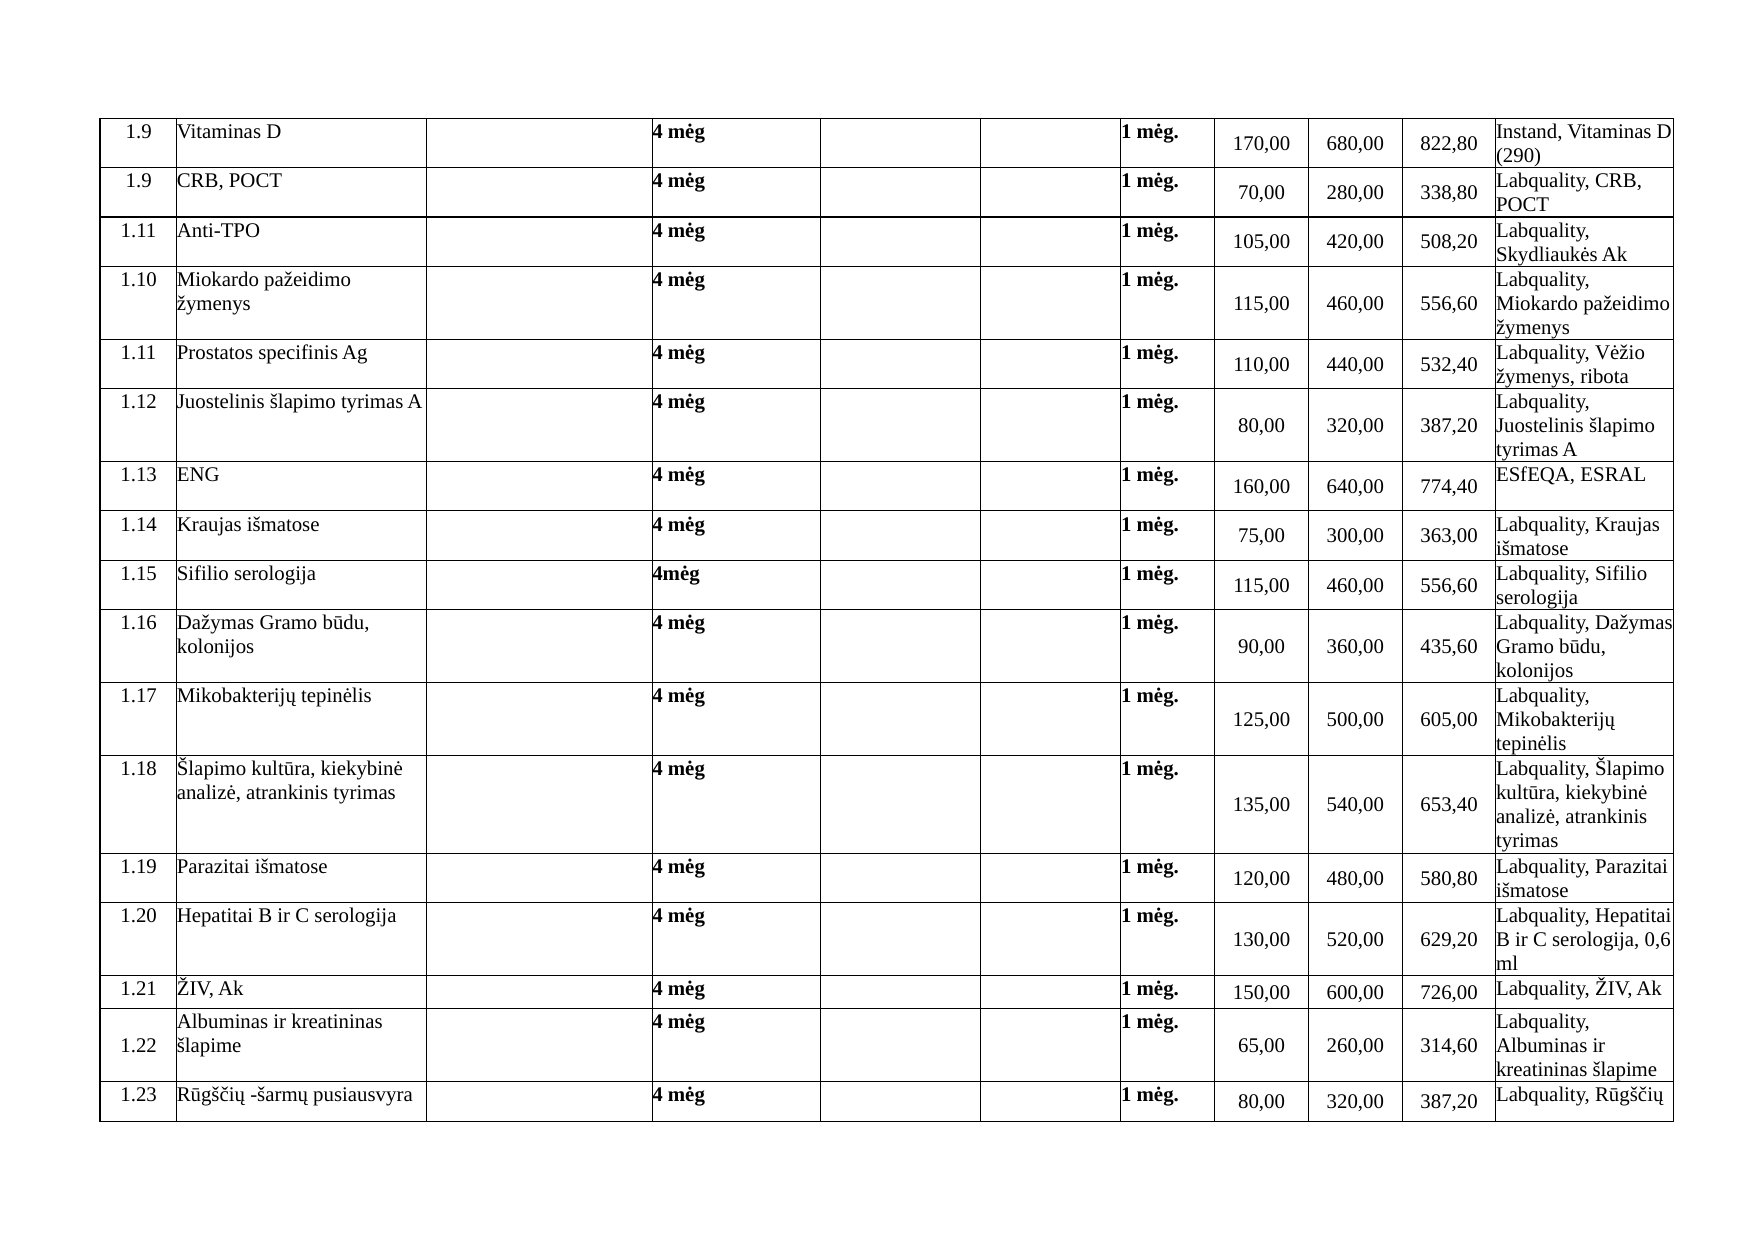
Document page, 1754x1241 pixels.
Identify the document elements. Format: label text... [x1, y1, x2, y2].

table_cell [427, 683, 652, 755]
table_cell Labquality, ŽIV, Ak [1496, 976, 1673, 1008]
table_cell [821, 1082, 980, 1121]
table_cell 363,00 [1403, 511, 1495, 559]
table_cell 170,00 [1215, 119, 1308, 167]
table_cell [427, 218, 652, 266]
table_cell 387,20 [1403, 389, 1495, 461]
table_cell [981, 462, 1120, 510]
table_cell 500,00 [1309, 683, 1402, 755]
table_cell Instand, Vitaminas D (290) [1496, 119, 1673, 167]
table_cell [981, 683, 1120, 755]
table_cell 653,40 [1403, 756, 1495, 852]
table_cell 1 mėg. [1121, 683, 1214, 755]
table_cell [821, 854, 980, 902]
table_cell Labquality, Albuminas ir kreatininas šlapime [1496, 1009, 1673, 1081]
table_cell 1 mėg. [1121, 462, 1214, 510]
table_cell [1674, 461, 1753, 510]
table_cell [427, 1009, 652, 1081]
table_cell Parazitai išmatose [177, 854, 426, 902]
table_cell [427, 119, 652, 167]
table_cell [821, 683, 980, 755]
table_cell [427, 511, 652, 559]
table_cell 1 mėg. [1121, 218, 1214, 266]
table_cell Anti-TPO [177, 218, 426, 266]
table_cell Prostatos specifinis Ag [177, 340, 426, 388]
table_cell Labquality, Sifilio serologija [1496, 561, 1673, 609]
table_cell 1.13 [101, 462, 176, 510]
table_cell [981, 610, 1120, 682]
table_cell 440,00 [1309, 340, 1402, 388]
table_cell [1674, 682, 1753, 755]
table_cell Labquality, Juostelinis šlapimo tyrimas A [1496, 389, 1673, 461]
table_cell 1.11 [101, 218, 176, 266]
table_cell [981, 756, 1120, 852]
table_cell [981, 1082, 1120, 1121]
table_cell [821, 903, 980, 975]
table_cell 1.15 [101, 561, 176, 609]
table_cell 1.18 [101, 756, 176, 852]
table_cell 65,00 [1215, 1009, 1308, 1081]
table_cell [981, 511, 1120, 559]
table_cell 150,00 [1215, 976, 1308, 1008]
table_cell 460,00 [1309, 267, 1402, 339]
table_cell [427, 168, 652, 216]
table_cell 360,00 [1309, 610, 1402, 682]
table_cell [821, 462, 980, 510]
table_cell [821, 340, 980, 388]
table_cell 1 mėg. [1121, 168, 1214, 216]
table_cell 1 mėg. [1121, 561, 1214, 609]
table_cell Labquality, Parazitai išmatose [1496, 854, 1673, 902]
table_cell 120,00 [1215, 854, 1308, 902]
table_cell 1 mėg. [1121, 511, 1214, 559]
table_cell 4mėg [653, 561, 820, 609]
table_cell 1.17 [101, 683, 176, 755]
table_cell [1674, 266, 1753, 339]
table_cell [1674, 388, 1753, 461]
table_cell 4 mėg [653, 119, 820, 167]
table_cell 1 mėg. [1121, 976, 1214, 1008]
table_cell 320,00 [1309, 389, 1402, 461]
table_cell Sifilio serologija [177, 561, 426, 609]
table_cell 1.12 [101, 389, 176, 461]
table_cell [821, 1009, 980, 1081]
table_cell 508,20 [1403, 218, 1495, 266]
table_cell 556,60 [1403, 267, 1495, 339]
table_cell 556,60 [1403, 561, 1495, 609]
table_cell ESfEQA, ESRAL [1496, 462, 1673, 510]
table_cell 540,00 [1309, 756, 1402, 852]
table_cell [1674, 755, 1753, 852]
table_cell 629,20 [1403, 903, 1495, 975]
table_cell 4 mėg [653, 218, 820, 266]
table_cell [1674, 902, 1753, 975]
table_cell Albuminas ir kreatininas šlapime [177, 1009, 426, 1081]
table_cell 4 mėg [653, 511, 820, 559]
table_cell 1 mėg. [1121, 267, 1214, 339]
table_cell 1.11 [101, 340, 176, 388]
table_cell 1.10 [101, 267, 176, 339]
table_cell [981, 561, 1120, 609]
table_cell 520,00 [1309, 903, 1402, 975]
table_cell 1.19 [101, 854, 176, 902]
table_cell [821, 561, 980, 609]
table_cell 1.22 [101, 1009, 176, 1081]
table_cell 300,00 [1309, 511, 1402, 559]
table_cell [1674, 609, 1753, 682]
table_cell Labquality, Šlapimo kultūra, kiekybinė analizė, atrankinis tyrimas [1496, 756, 1673, 852]
table_cell 4 mėg [653, 1009, 820, 1081]
table_cell 80,00 [1215, 1082, 1308, 1121]
table_cell 4 mėg [653, 267, 820, 339]
table_cell Labquality, Skydliaukės Ak [1496, 218, 1673, 266]
table_cell 680,00 [1309, 119, 1402, 167]
table_cell 4 mėg [653, 389, 820, 461]
table_cell 387,20 [1403, 1082, 1495, 1121]
table_cell [981, 903, 1120, 975]
table_cell 774,40 [1403, 462, 1495, 510]
table_cell 822,80 [1403, 119, 1495, 167]
table_cell [1674, 216, 1753, 266]
table_cell [1674, 339, 1753, 388]
table_cell [427, 561, 652, 609]
table_cell 1 mėg. [1121, 854, 1214, 902]
table_cell 4 mėg [653, 756, 820, 852]
table_cell 135,00 [1215, 756, 1308, 852]
table_cell Miokardo pažeidimo žymenys [177, 267, 426, 339]
table_cell [821, 168, 980, 216]
table_cell [981, 218, 1120, 266]
table_cell ENG [177, 462, 426, 510]
table_cell ŽIV, Ak [177, 976, 426, 1008]
table_cell 1.21 [101, 976, 176, 1008]
table_cell [821, 389, 980, 461]
table_cell 338,80 [1403, 168, 1495, 216]
table_cell [427, 1082, 652, 1121]
table_cell [981, 267, 1120, 339]
table_cell 314,60 [1403, 1009, 1495, 1081]
table_cell 726,00 [1403, 976, 1495, 1008]
table_cell [981, 168, 1120, 216]
table_cell [821, 610, 980, 682]
table_cell 115,00 [1215, 561, 1308, 609]
table_cell [981, 1009, 1120, 1081]
table_cell [1674, 1008, 1753, 1081]
table_cell 280,00 [1309, 168, 1402, 216]
table_cell 130,00 [1215, 903, 1308, 975]
table_cell Vitaminas D [177, 119, 426, 167]
table_cell 420,00 [1309, 218, 1402, 266]
table_cell Labquality, Rūgščių [1496, 1082, 1673, 1121]
table_cell 105,00 [1215, 218, 1308, 266]
table_cell 4 mėg [653, 610, 820, 682]
table_cell [427, 389, 652, 461]
table_cell Šlapimo kultūra, kiekybinė analizė, atrankinis tyrimas [177, 756, 426, 852]
table_cell [821, 511, 980, 559]
table_cell 1.9 [101, 168, 176, 216]
table_cell 1 mėg. [1121, 340, 1214, 388]
table_cell [821, 119, 980, 167]
table_cell Labquality, Kraujas išmatose [1496, 511, 1673, 559]
table_cell 70,00 [1215, 168, 1308, 216]
table_cell [1674, 1081, 1753, 1121]
table_cell [427, 610, 652, 682]
table_cell 1.23 [101, 1082, 176, 1121]
table_cell [427, 462, 652, 510]
table_cell Labquality, Mikobakterijų tepinėlis [1496, 683, 1673, 755]
table_cell 532,40 [1403, 340, 1495, 388]
table_cell 640,00 [1309, 462, 1402, 510]
table_cell Labquality, Hepatitai B ir C serologija, 0,6 ml [1496, 903, 1673, 975]
table_cell 4 mėg [653, 903, 820, 975]
table_cell [981, 340, 1120, 388]
table_cell 260,00 [1309, 1009, 1402, 1081]
table_cell CRB, POCT [177, 168, 426, 216]
table_cell 4 mėg [653, 168, 820, 216]
table_cell 160,00 [1215, 462, 1308, 510]
table_cell [1674, 560, 1753, 609]
table_cell Labquality, Vėžio žymenys, ribota [1496, 340, 1673, 388]
table_cell [821, 267, 980, 339]
table_cell [1674, 167, 1753, 216]
table_cell 4 mėg [653, 1082, 820, 1121]
table_cell 605,00 [1403, 683, 1495, 755]
table_cell 90,00 [1215, 610, 1308, 682]
table_cell 75,00 [1215, 511, 1308, 559]
table_cell 460,00 [1309, 561, 1402, 609]
table_cell [427, 903, 652, 975]
table_cell [427, 854, 652, 902]
table_cell 4 mėg [653, 340, 820, 388]
table_cell [1674, 118, 1753, 167]
table_cell Labquality, Miokardo pažeidimo žymenys [1496, 267, 1673, 339]
table_cell [981, 389, 1120, 461]
table_cell 4 mėg [653, 683, 820, 755]
table_cell 1 mėg. [1121, 1009, 1214, 1081]
table_cell Kraujas išmatose [177, 511, 426, 559]
table_cell 600,00 [1309, 976, 1402, 1008]
table_cell [427, 340, 652, 388]
table_cell [821, 218, 980, 266]
table_cell 1.9 [101, 119, 176, 167]
table_cell [427, 267, 652, 339]
table_cell [981, 119, 1120, 167]
table_cell 4 mėg [653, 854, 820, 902]
table_cell 4 mėg [653, 976, 820, 1008]
table_cell Hepatitai B ir C serologija [177, 903, 426, 975]
table_cell 1 mėg. [1121, 903, 1214, 975]
table_cell 125,00 [1215, 683, 1308, 755]
table_cell [821, 756, 980, 852]
table_cell 1 mėg. [1121, 1082, 1214, 1121]
table_cell 1 mėg. [1121, 119, 1214, 167]
table_cell 1 mėg. [1121, 610, 1214, 682]
table_cell Labquality, Dažymas Gramo būdu, kolonijos [1496, 610, 1673, 682]
table_cell [1674, 853, 1753, 902]
table_cell 480,00 [1309, 854, 1402, 902]
table_cell Juostelinis šlapimo tyrimas A [177, 389, 426, 461]
table_cell [981, 854, 1120, 902]
table_cell 110,00 [1215, 340, 1308, 388]
table_cell [427, 976, 652, 1008]
table_cell 1 mėg. [1121, 756, 1214, 852]
table_cell [427, 756, 652, 852]
table_cell Mikobakterijų tepinėlis [177, 683, 426, 755]
table_cell [1674, 975, 1753, 1008]
table_cell [981, 976, 1120, 1008]
table_cell Dažymas Gramo būdu, kolonijos [177, 610, 426, 682]
table_cell 1 mėg. [1121, 389, 1214, 461]
table_cell 4 mėg [653, 462, 820, 510]
table_cell Labquality, CRB, POCT [1496, 168, 1673, 216]
table_cell 580,80 [1403, 854, 1495, 902]
table_cell [1674, 510, 1753, 559]
table_cell [821, 976, 980, 1008]
table_cell 1.16 [101, 610, 176, 682]
table_cell 115,00 [1215, 267, 1308, 339]
table_cell 320,00 [1309, 1082, 1402, 1121]
table_cell Rūgščių -šarmų pusiausvyra [177, 1082, 426, 1121]
table_cell 1.20 [101, 903, 176, 975]
table_cell 80,00 [1215, 389, 1308, 461]
table_cell 435,60 [1403, 610, 1495, 682]
table_cell 1.14 [101, 511, 176, 559]
